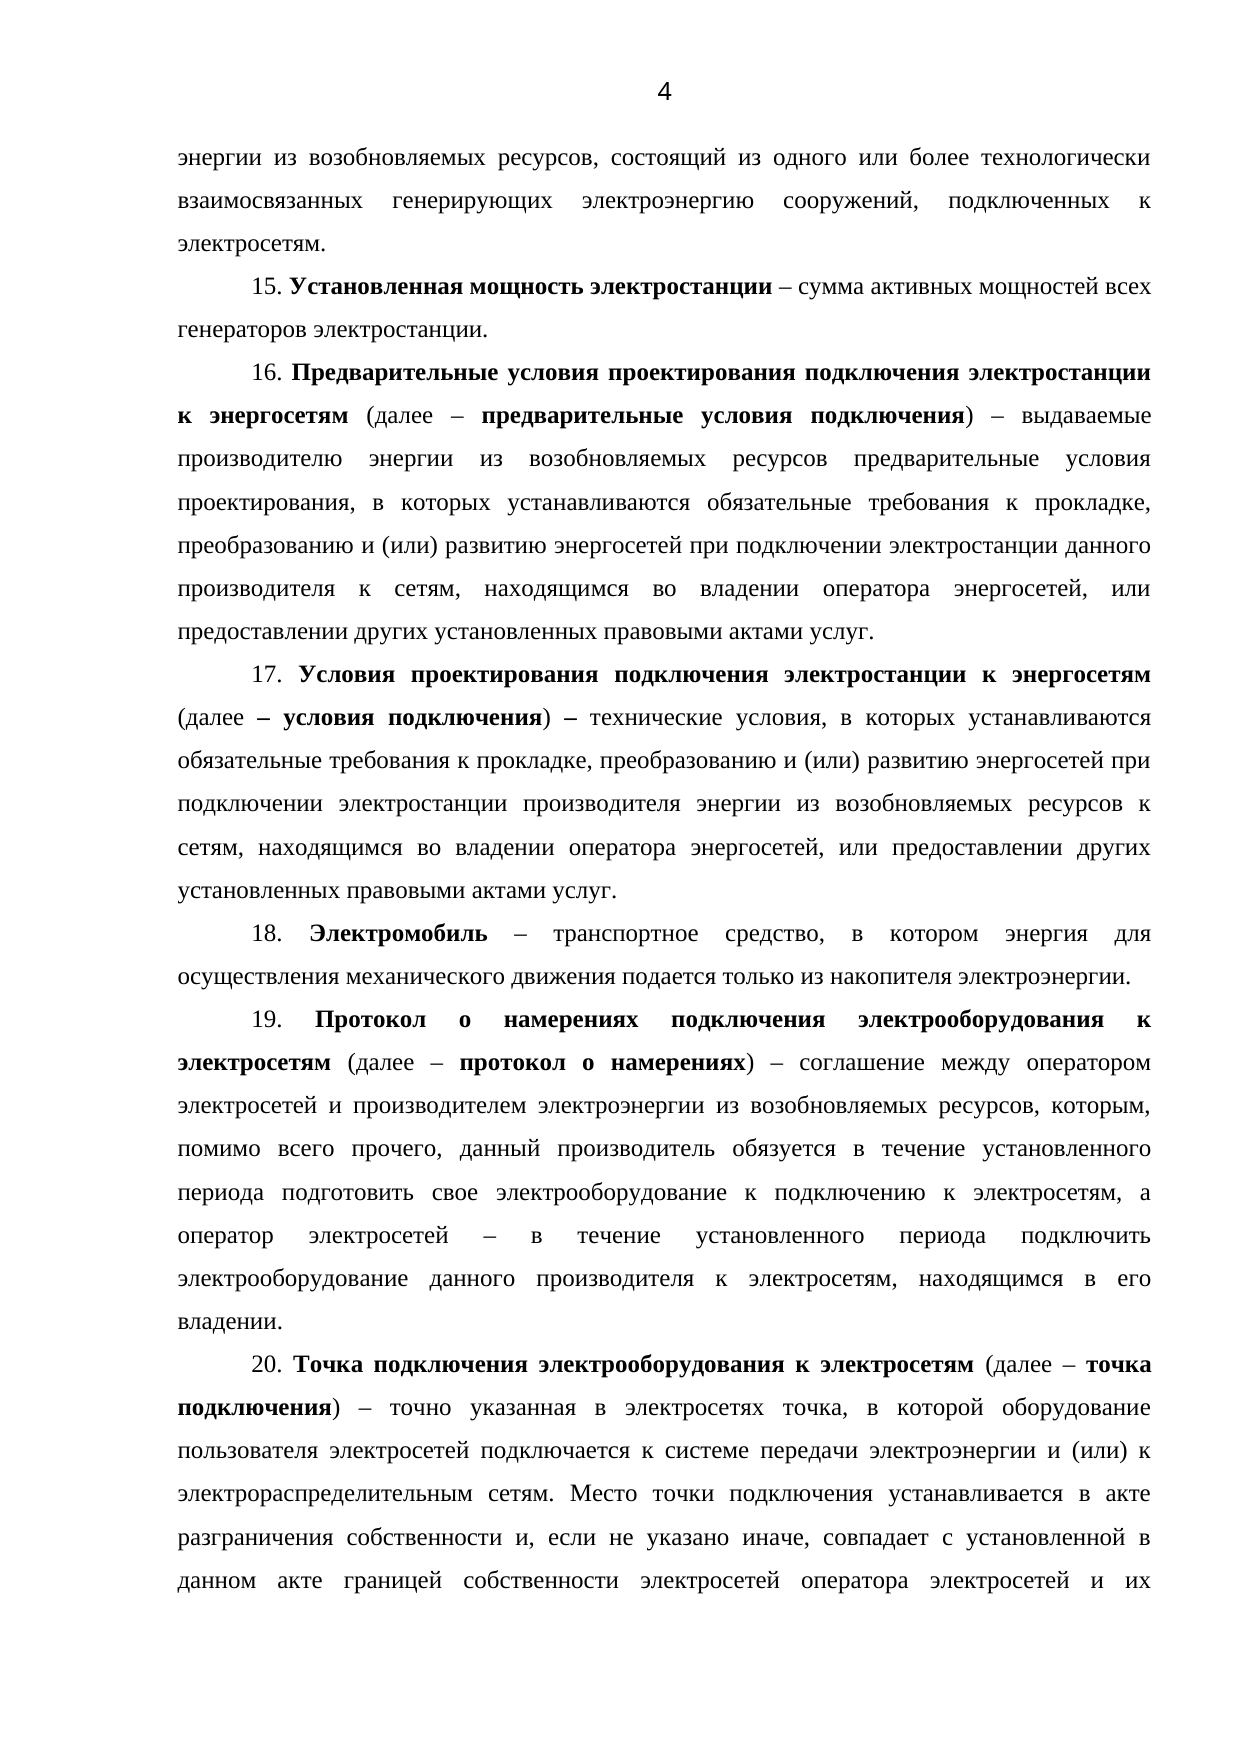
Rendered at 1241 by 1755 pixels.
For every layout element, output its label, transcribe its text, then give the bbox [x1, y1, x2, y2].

text 19. Протокол о намерениях подключения электрооборудования к электросетям (далее – протокол о намерениях) – соглашение между оператором электросетей и производителем электроэнергии из возобновляемых ресурсов, которым, помимо всего прочего, данный производитель обязуется в течение установленного периода подготовить свое электрооборудование к подключению к электросетям, а оператор электросетей – в течение установленного периода подключить электрооборудование данного производителя к электросетям, находящимся в его владении. [177, 1004, 1152, 1335]
text 20. Точка подключения электрооборудования к электросетям (далее – точка подключения) – точно указанная в электросетях точка, в которой оборудование пользователя электросетей подключается к системе передачи электроэнергии и (или) к электрораспределительным сетям. Место точки подключения устанавливается в акте разграничения собственности и, если не указано иначе, совпадает с установленной в данном акте границей собственности электросетей оператора электросетей и их [177, 1349, 1152, 1593]
text энергии из возобновляемых ресурсов, состоящий из одного или более технологически взаимосвязанных генерирующих электроэнергию сооружений, подключенных к электросетям. [177, 142, 1152, 257]
text 17. Условия проектирования подключения электростанции к энергосетям (далее – условия подключения) – технические условия, в которых устанавливаются обязательные требования к прокладке, преобразованию и (или) развитию энергосетей при подключении электростанции производителя энергии из возобновляемых ресурсов к сетям, находящимся во владении оператора энергосетей, или предоставлении других установленных правовыми актами услуг. [177, 659, 1152, 903]
text 18. Электромобиль – транспортное средство, в котором энергия для осуществления механического движения подается только из накопителя электроэнергии. [177, 918, 1152, 990]
text 16. Предварительные условия проектирования подключения электростанции к энергосетям (далее – предварительные условия подключения) – выдаваемые производителю энергии из возобновляемых ресурсов предварительные условия проектирования, в которых устанавливаются обязательные требования к прокладке, преобразованию и (или) развитию энергосетей при подключении электростанции данного производителя к сетям, находящимся во владении оператора энергосетей, или предоставлении других установленных правовыми актами услуг. [177, 357, 1152, 645]
text 15. Установленная мощность электростанции – сумма активных мощностей всех генераторов электростанции. [177, 271, 1152, 343]
